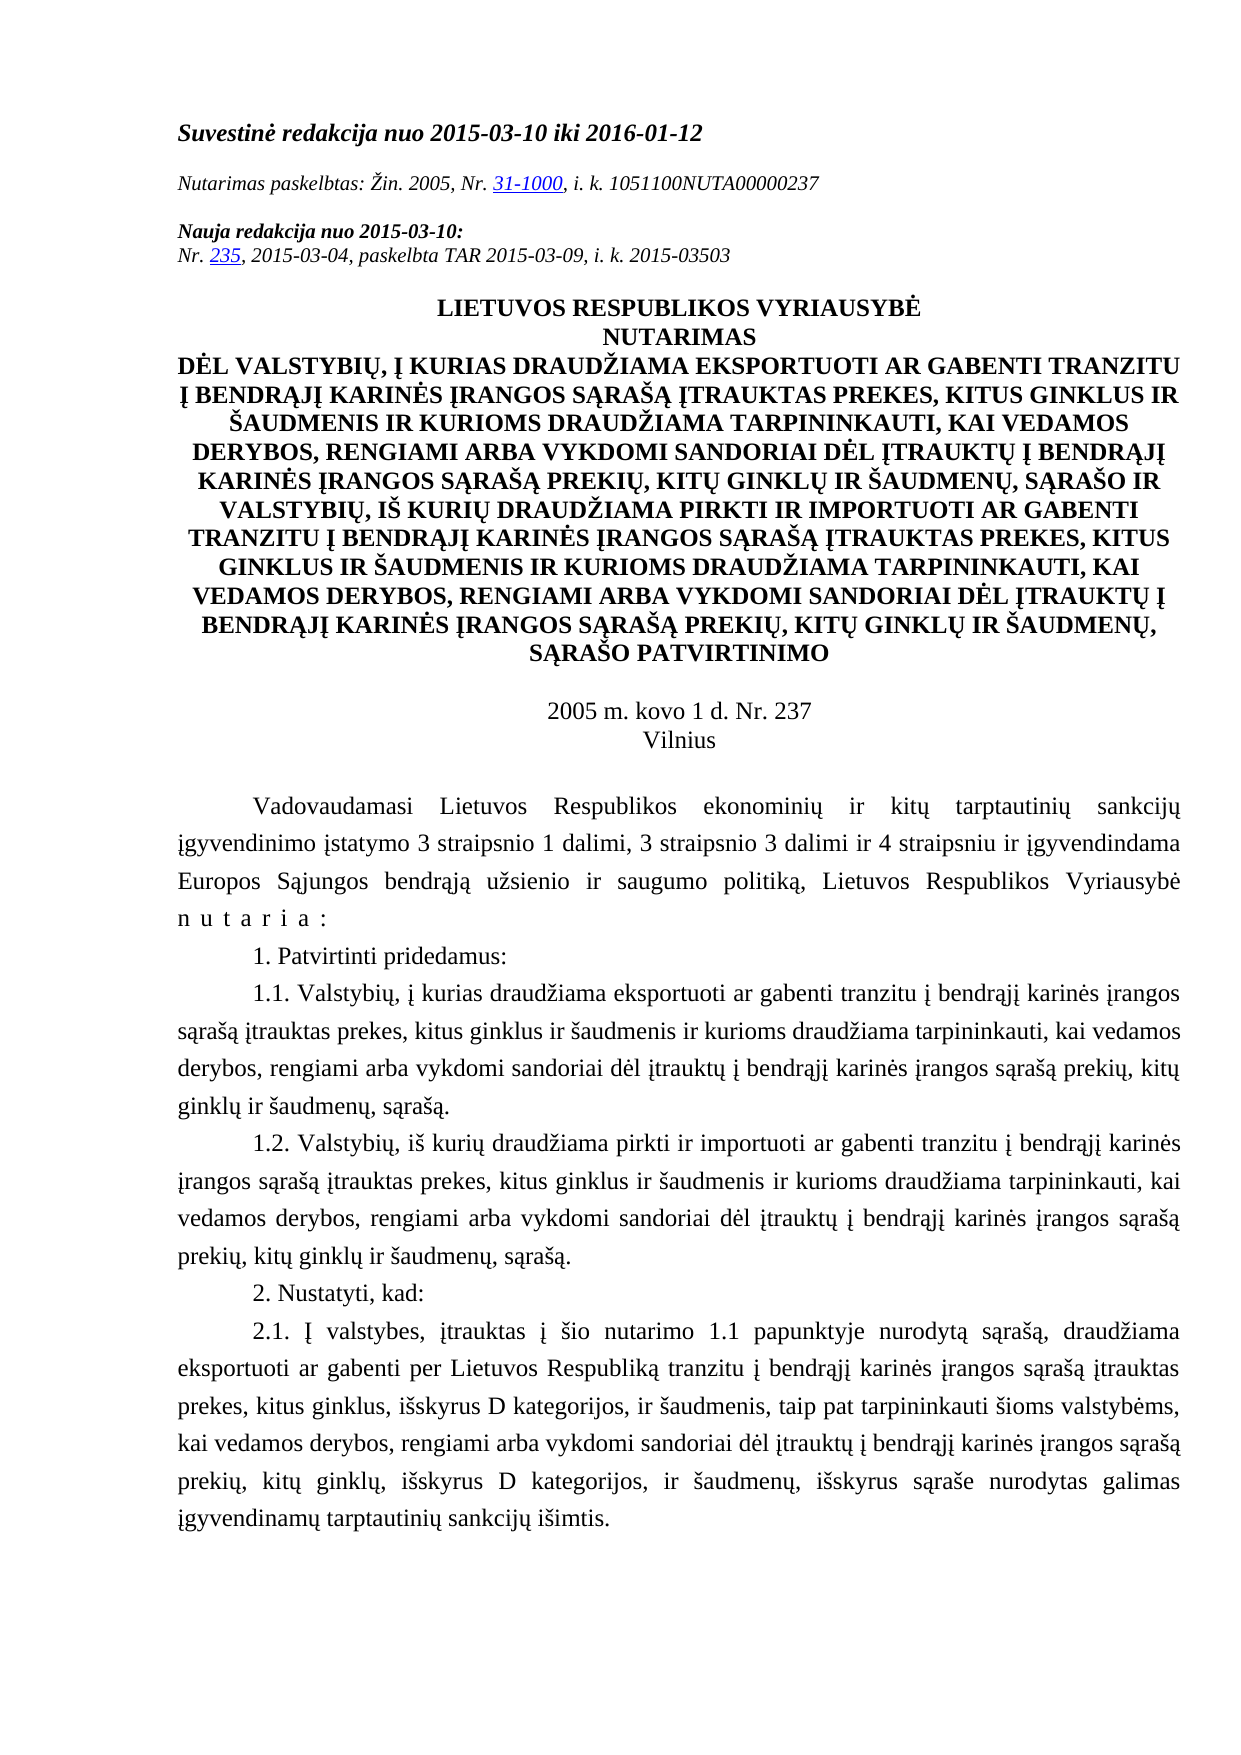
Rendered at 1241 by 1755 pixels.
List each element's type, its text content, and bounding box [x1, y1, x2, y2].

text DĖL VALSTYBIŲ, Į KURIAS DRAUDŽIAMA EKSPORTUOTI AR GABENTI TRANZITU Į BENDRĄJĮ KARINĖS ĮRANGOS SĄRAŠĄ ĮTRAUKTAS PREKES, KITUS GINKLUS IR ŠAUDMENIS IR KURIOMS DRAUDŽIAMA TARPININKAUTI, KAI VEDAMOS DERYBOS, RENGIAMI ARBA VYKDOMI SANDORIAI DĖL ĮTRAUKTŲ Į BENDRĄJĮ KARINĖS ĮRANGOS SĄRAŠĄ PREKIŲ, KITŲ GINKLŲ IR ŠAUDMENŲ, SĄRAŠO IR VALSTYBIŲ, IŠ KURIŲ DRAUDŽIAMA PIRKTI IR IMPORTUOTI AR GABENTI TRANZITU Į BENDRĄJĮ KARINĖS ĮRANGOS SĄRAŠĄ ĮTRAUKTAS PREKES, KITUS GINKLUS IR ŠAUDMENIS IR KURIOMS DRAUDŽIAMA TARPININKAUTI, KAI VEDAMOS DERYBOS, RENGIAMI ARBA VYKDOMI SANDORIAI DĖL ĮTRAUKTŲ Į BENDRĄJĮ KARINĖS ĮRANGOS SĄRAŠĄ PREKIŲ, KITŲ GINKLŲ IR ŠAUDMENŲ, SĄRAŠO PATVIRTINIMO [177, 351, 1181, 667]
text Vilnius [177, 725, 1181, 753]
text Vadovaudamasi Lietuvos Respublikos ekonominių ir kitų tarptautinių sankcijų įgyvendinimo įstatymo 3 straipsnio 1 dalimi, 3 straipsnio 3 dalimi ir 4 straipsniu ir įgyvendindama Europos Sąjungos bendrąją užsienio ir saugumo politiką, Lietuvos Respublikos Vyriausybė nutaria: [177, 782, 1181, 932]
text Nr. 235, 2015-03-04, paskelbta TAR 2015-03-09, i. k. 2015-03503 [177, 243, 1181, 267]
text 2005 m. kovo 1 d. Nr. 237 [177, 696, 1181, 725]
text Suvestinė redakcija nuo 2015-03-10 iki 2016-01-12 [177, 118, 1181, 147]
text 2.1. Į valstybes, įtrauktas į šio nutarimo 1.1 papunktyje nurodytą sąrašą, draudžiama eksportuoti ar gabenti per Lietuvos Respubliką tranzitu į bendrąjį karinės įrangos sąrašą įtrauktas prekes, kitus ginklus, išskyrus D kategorijos, ir šaudmenis, taip pat tarpininkauti šioms valstybėms, kai vedamos derybos, rengiami arba vykdomi sandoriai dėl įtrauktų į bendrąjį karinės įrangos sąrašą prekių, kitų ginklų, išskyrus D kategorijos, ir šaudmenų, išskyrus sąraše nurodytas galimas įgyvendinamų tarptautinių sankcijų išimtis. [177, 1307, 1181, 1532]
text Nauja redakcija nuo 2015-03-10: [177, 219, 1181, 243]
text LIETUVOS RESPUBLIKOS VYRIAUSYBĖ [177, 293, 1181, 322]
text 1.1. Valstybių, į kurias draudžiama eksportuoti ar gabenti tranzitu į bendrąjį karinės įrangos sąrašą įtrauktas prekes, kitus ginklus ir šaudmenis ir kurioms draudžiama tarpininkauti, kai vedamos derybos, rengiami arba vykdomi sandoriai dėl įtrauktų į bendrąjį karinės įrangos sąrašą prekių, kitų ginklų ir šaudmenų, sąrašą. [177, 970, 1181, 1120]
text 1. Patvirtinti pridedamus: [177, 932, 1181, 970]
text 2. Nustatyti, kad: [177, 1270, 1181, 1307]
text 1.2. Valstybių, iš kurių draudžiama pirkti ir importuoti ar gabenti tranzitu į bendrąjį karinės įrangos sąrašą įtrauktas prekes, kitus ginklus ir šaudmenis ir kurioms draudžiama tarpininkauti, kai vedamos derybos, rengiami arba vykdomi sandoriai dėl įtrauktų į bendrąjį karinės įrangos sąrašą prekių, kitų ginklų ir šaudmenų, sąrašą. [177, 1120, 1181, 1270]
text NUTARIMAS [177, 322, 1181, 351]
text Nutarimas paskelbtas: Žin. 2005, Nr. 31-1000, i. k. 1051100NUTA00000237 [177, 171, 1181, 195]
